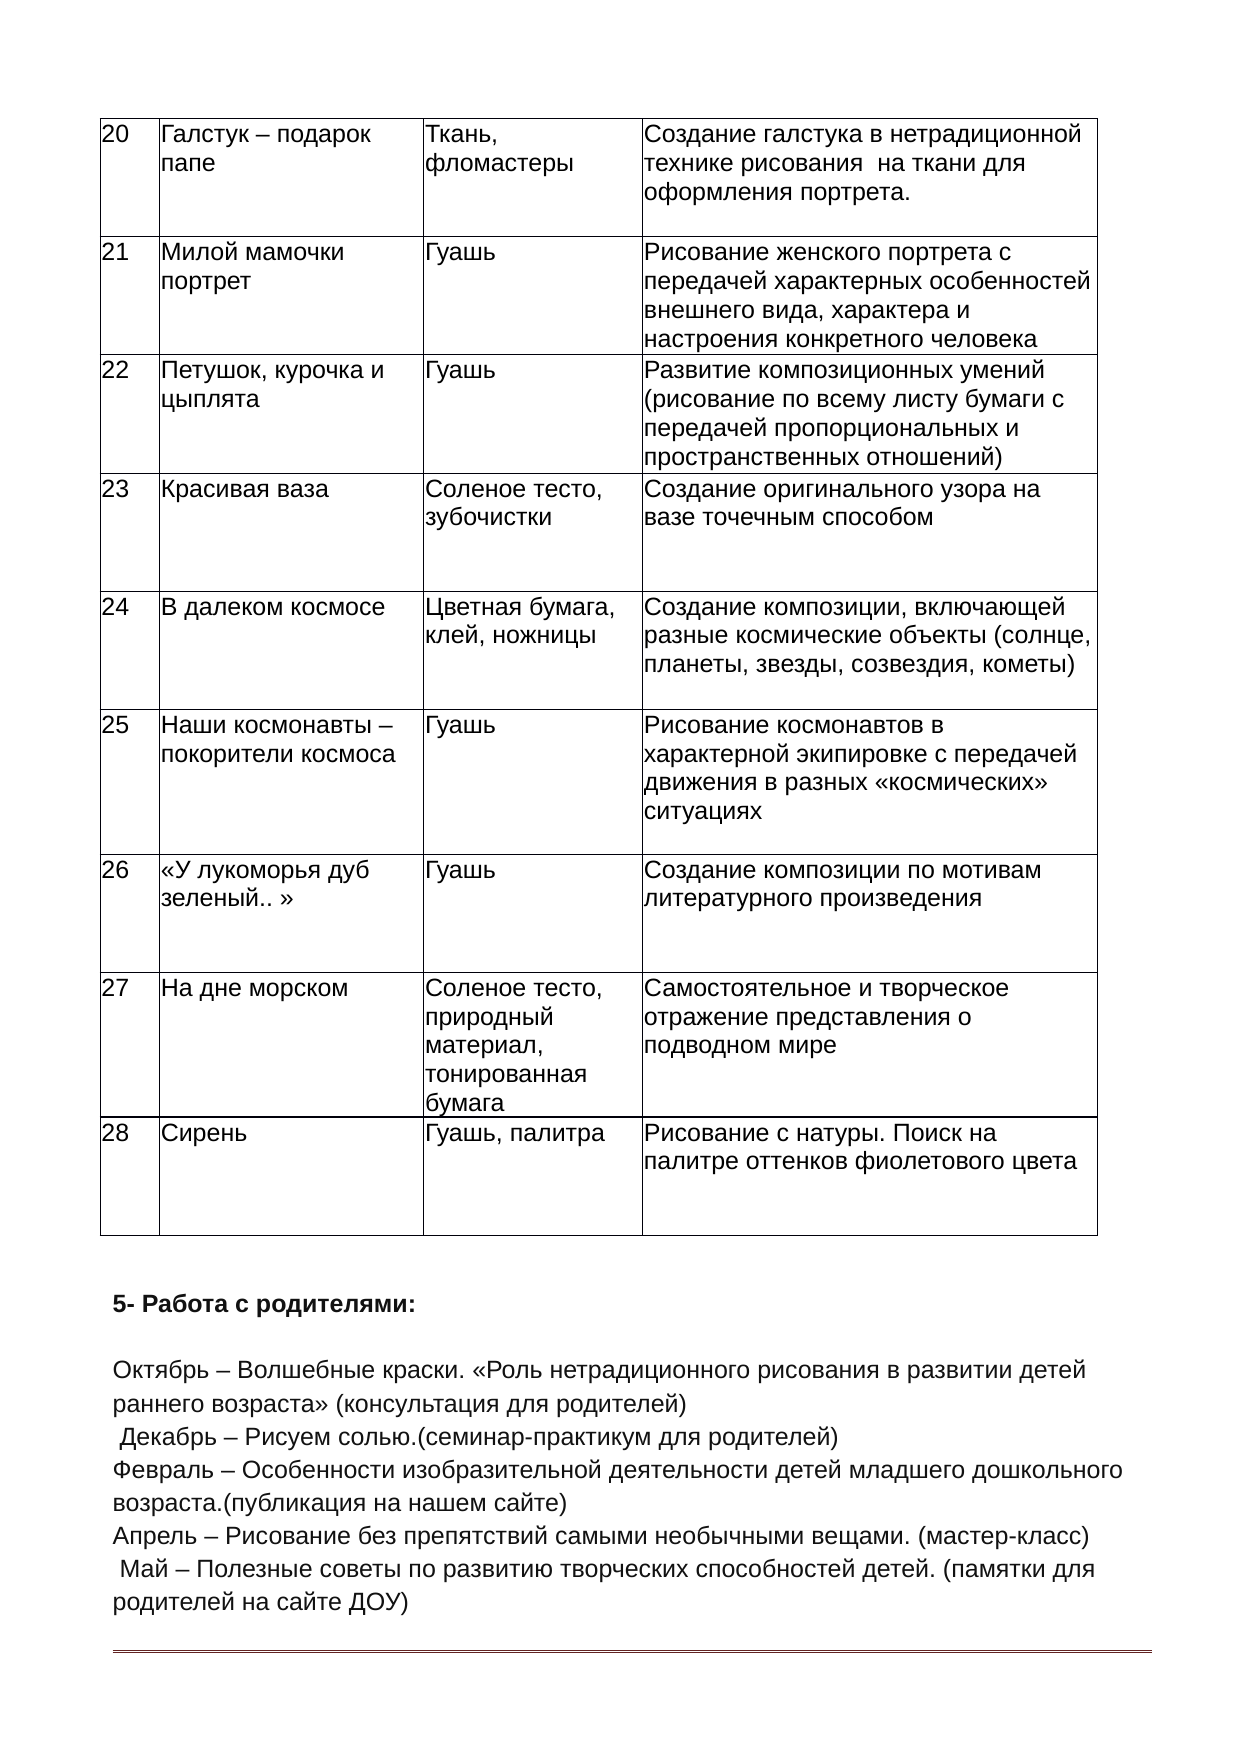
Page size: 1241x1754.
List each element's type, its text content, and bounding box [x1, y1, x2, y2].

table_cell Создание оригинального узора на вазе точечным способом [643, 474, 1097, 591]
table_cell Рисование с натуры. Поиск на палитре оттенков фиолетового цвета [643, 1118, 1097, 1234]
table_cell 24 [101, 592, 159, 709]
table_cell Создание композиции по мотивам литературного произведения [643, 855, 1097, 972]
table_cell Создание галстука в нетрадиционной технике рисования на ткани для оформления портрета. [643, 119, 1097, 236]
table_cell Соленое тесто, природный материал, тонированная бумага [424, 973, 642, 1116]
table_cell 25 [101, 710, 159, 853]
table_cell Гуашь [424, 855, 642, 972]
table_cell Гуашь [424, 710, 642, 853]
table_cell В далеком космосе [160, 592, 423, 709]
table_cell Цветная бумага, клей, ножницы [424, 592, 642, 709]
table_cell Гуашь, палитра [424, 1118, 642, 1234]
table_cell Милой мамочки портрет [160, 237, 423, 354]
table_cell «У лукоморья дуб зеленый.. » [160, 855, 423, 972]
table_cell 23 [101, 474, 159, 591]
table_cell Рисование женского портрета с передачей характерных особенностей внешнего вида, характера и настроения конкретного человека [643, 237, 1097, 354]
table_cell 20 [101, 119, 159, 236]
table_cell Галстук – подарок папе [160, 119, 423, 236]
table_cell Создание композиции, включающей разные космические объекты (солнце, планеты, звезды, созвездия, кометы) [643, 592, 1097, 709]
table_cell Петушок, курочка и цыплята [160, 355, 423, 472]
table_cell На дне морском [160, 973, 423, 1116]
table_cell Красивая ваза [160, 474, 423, 591]
table_cell Сирень [160, 1118, 423, 1234]
table_cell 28 [101, 1118, 159, 1234]
table_cell Соленое тесто, зубочистки [424, 474, 642, 591]
table_cell 21 [101, 237, 159, 354]
table_cell 26 [101, 855, 159, 972]
table_cell Развитие композиционных умений (рисование по всему листу бумаги с передачей пропорциональных и пространственных отношений) [643, 355, 1097, 472]
table_cell Ткань, фломастеры [424, 119, 642, 236]
table_cell Наши космонавты – покорители космоса [160, 710, 423, 853]
table_cell 27 [101, 973, 159, 1116]
table_cell Гуашь [424, 237, 642, 354]
table_cell Самостоятельное и творческое отражение представления о подводном мире [643, 973, 1097, 1116]
text 5- Работа с родителями: Октябрь – Волшебные краски. «Роль нетрадиционного рисования в развитии детей раннего возраста» (консультация для родителей) Декабрь – Рисуем солью.(семинар-практикум для родителей) Февраль – Особенности изобразительной деятельности детей младшего дошкольного возраста.(публикация на нашем сайте) Апрель – Рисование без препятствий самыми необычными вещами. (мастер-класс) Май – Полезные советы по развитию творческих способностей детей. (памятки для родителей на сайте ДОУ) [112, 1289, 1152, 1615]
table_cell Рисование космонавтов в характерной экипировке с передачей движения в разных «космических» ситуациях [643, 710, 1097, 853]
table_cell Гуашь [424, 355, 642, 472]
table_cell 22 [101, 355, 159, 472]
